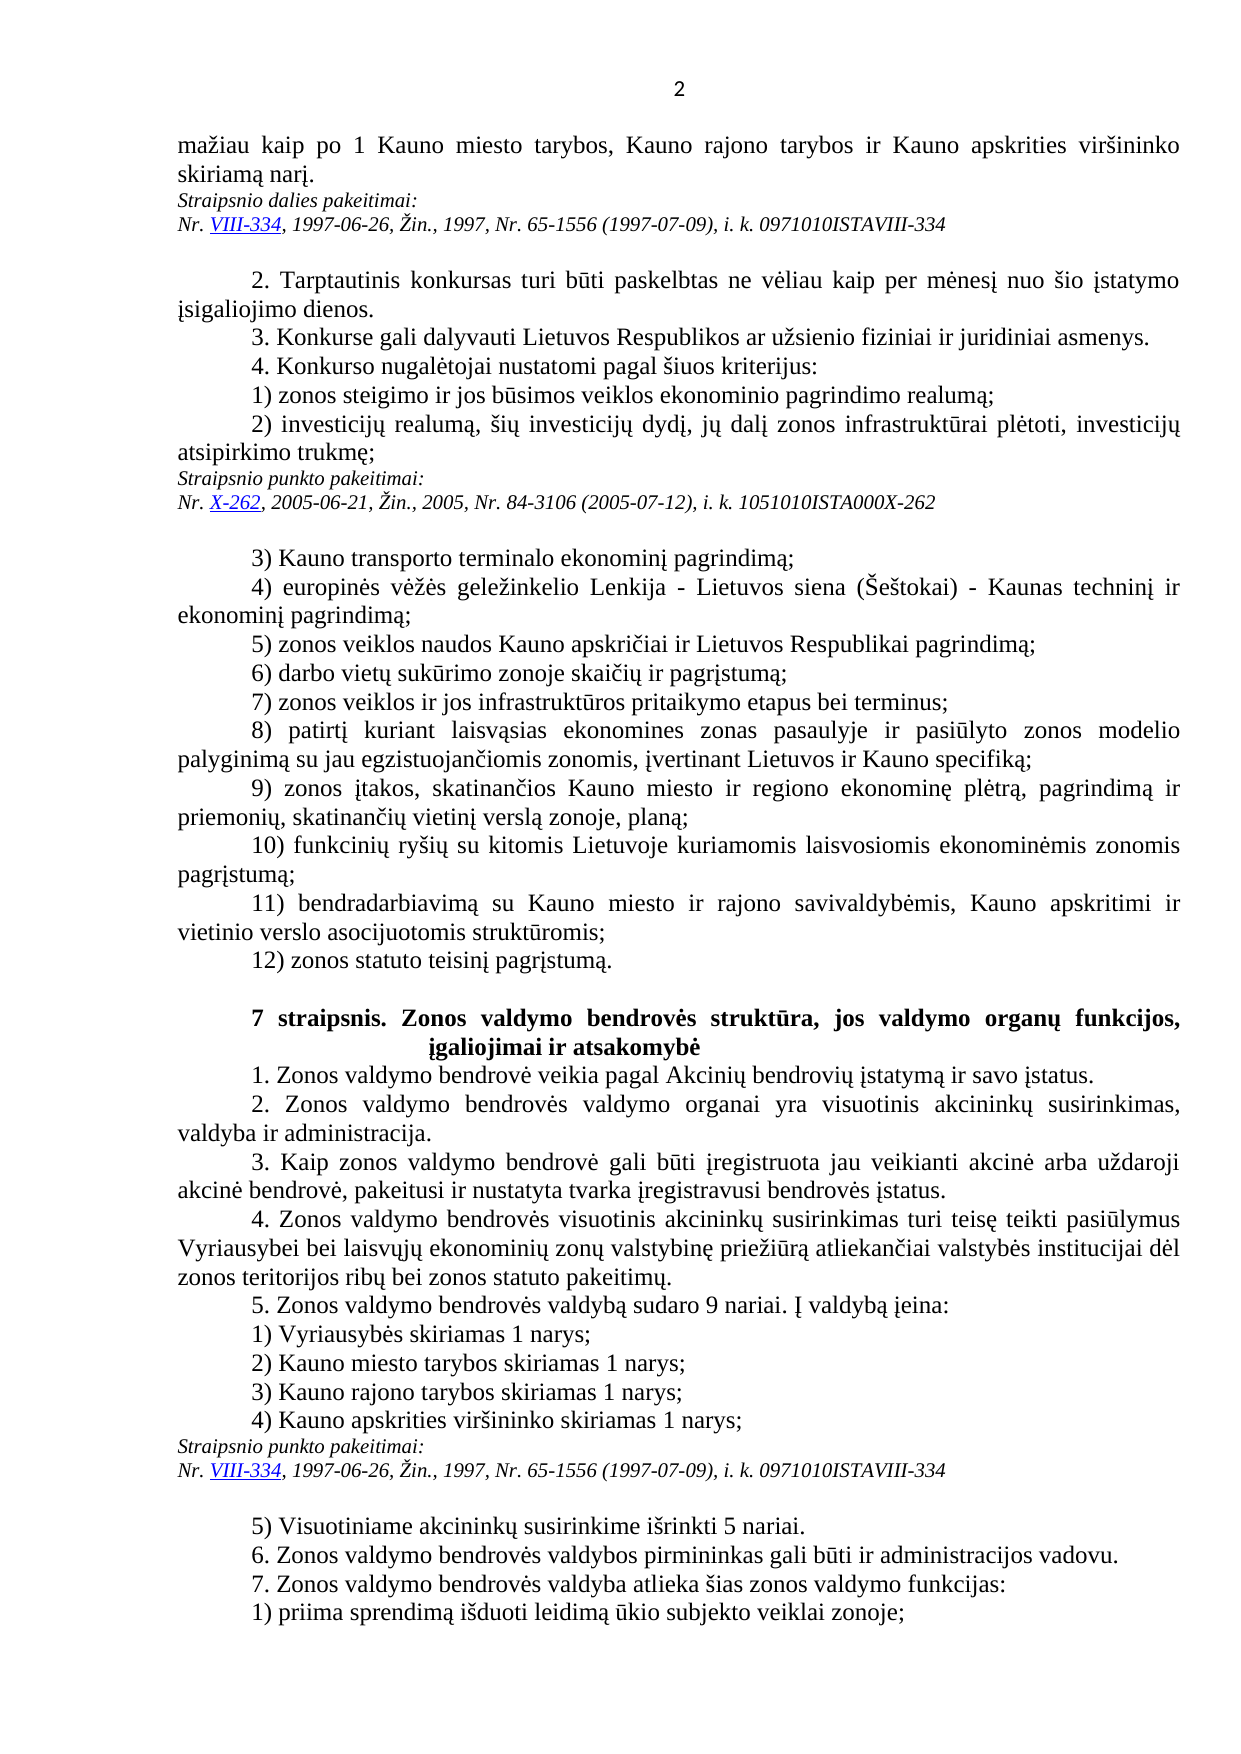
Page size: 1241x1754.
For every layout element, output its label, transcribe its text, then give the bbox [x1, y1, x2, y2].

text 8) patirtį kuriant laisvąsias ekonomines zonas pasaulyje ir pasiūlyto zonos modelio palyginimą su jau egzistuojančiomis zonomis, įvertinant Lietuvos ir Kauno specifiką; [177, 716, 1181, 773]
text 3. Konkurse gali dalyvauti Lietuvos Respublikos ar užsienio fiziniai ir juridiniai asmenys. [177, 322, 1181, 351]
text 12) zonos statuto teisinį pagrįstumą. [177, 946, 1181, 974]
text 1) Vyriausybės skiriamas 1 narys; [177, 1319, 1181, 1348]
text Straipsnio punkto pakeitimai: [177, 1434, 1181, 1458]
text 2. Zonos valdymo bendrovės valdymo organai yra visuotinis akcininkų susirinkimas, valdyba ir administracija. [177, 1089, 1181, 1147]
text 5) Visuotiniame akcininkų susirinkime išrinkti 5 nariai. [177, 1511, 1181, 1540]
text Straipsnio dalies pakeitimai: [177, 188, 1181, 212]
text Nr. VIII-334, 1997-06-26, Žin., 1997, Nr. 65-1556 (1997-07-09), i. k. 0971010ISTAVIII-334 [177, 1458, 1181, 1482]
text Nr. VIII-334, 1997-06-26, Žin., 1997, Nr. 65-1556 (1997-07-09), i. k. 0971010ISTAVIII-334 [177, 212, 1181, 236]
text 1) priima sprendimą išduoti leidimą ūkio subjekto veiklai zonoje; [177, 1597, 1181, 1626]
text 5. Zonos valdymo bendrovės valdybą sudaro 9 nariai. Į valdybą įeina: [177, 1291, 1181, 1319]
text Straipsnio punkto pakeitimai: [177, 466, 1181, 490]
text 6. Zonos valdymo bendrovės valdybos pirmininkas gali būti ir administracijos vadovu. [177, 1540, 1181, 1569]
text 5) zonos veiklos naudos Kauno apskričiai ir Lietuvos Respublikai pagrindimą; [177, 629, 1181, 658]
text 2. Tarptautinis konkursas turi būti paskelbtas ne vėliau kaip per mėnesį nuo šio įstatymo įsigaliojimo dienos. [177, 265, 1181, 322]
text 1) zonos steigimo ir jos būsimos veiklos ekonominio pagrindimo realumą; [177, 380, 1181, 409]
text 7 straipsnis. Zonos valdymo bendrovės struktūra, jos valdymo organų funkcijos, įgaliojimai ir atsakomybė [251, 1003, 1181, 1061]
text mažiau kaip po 1 Kauno miesto tarybos, Kauno rajono tarybos ir Kauno apskrities viršininko skiriamą narį. [177, 131, 1181, 188]
text 4) europinės vėžės geležinkelio Lenkija - Lietuvos siena (Šeštokai) - Kaunas techninį ir ekonominį pagrindimą; [177, 572, 1181, 629]
text 4. Zonos valdymo bendrovės visuotinis akcininkų susirinkimas turi teisę teikti pasiūlymus Vyriausybei bei laisvųjų ekonominių zonų valstybinę priežiūrą atliekančiai valstybės institucijai dėl zonos teritorijos ribų bei zonos statuto pakeitimų. [177, 1204, 1181, 1291]
text 7) zonos veiklos ir jos infrastruktūros pritaikymo etapus bei terminus; [177, 687, 1181, 716]
text 7. Zonos valdymo bendrovės valdyba atlieka šias zonos valdymo funkcijas: [177, 1569, 1181, 1597]
text 11) bendradarbiavimą su Kauno miesto ir rajono savivaldybėmis, Kauno apskritimi ir vietinio verslo asocijuotomis struktūromis; [177, 888, 1181, 946]
text 3) Kauno transporto terminalo ekonominį pagrindimą; [177, 543, 1181, 572]
text 1. Zonos valdymo bendrovė veikia pagal Akcinių bendrovių įstatymą ir savo įstatus. [177, 1061, 1181, 1089]
text 2) investicijų realumą, šių investicijų dydį, jų dalį zonos infrastruktūrai plėtoti, investicijų atsipirkimo trukmę; [177, 409, 1181, 466]
text 4. Konkurso nugalėtojai nustatomi pagal šiuos kriterijus: [177, 351, 1181, 380]
text 9) zonos įtakos, skatinančios Kauno miesto ir regiono ekonominę plėtrą, pagrindimą ir priemonių, skatinančių vietinį verslą zonoje, planą; [177, 773, 1181, 831]
text 3. Kaip zonos valdymo bendrovė gali būti įregistruota jau veikianti akcinė arba uždaroji akcinė bendrovė, pakeitusi ir nustatyta tvarka įregistravusi bendrovės įstatus. [177, 1147, 1181, 1204]
text 6) darbo vietų sukūrimo zonoje skaičių ir pagrįstumą; [177, 658, 1181, 687]
text Nr. X-262, 2005-06-21, Žin., 2005, Nr. 84-3106 (2005-07-12), i. k. 1051010ISTA000X-262 [177, 490, 1181, 514]
text 3) Kauno rajono tarybos skiriamas 1 narys; [177, 1377, 1181, 1406]
text 4) Kauno apskrities viršininko skiriamas 1 narys; [177, 1406, 1181, 1434]
text 10) funkcinių ryšių su kitomis Lietuvoje kuriamomis laisvosiomis ekonominėmis zonomis pagrįstumą; [177, 831, 1181, 888]
text 2) Kauno miesto tarybos skiriamas 1 narys; [177, 1348, 1181, 1377]
